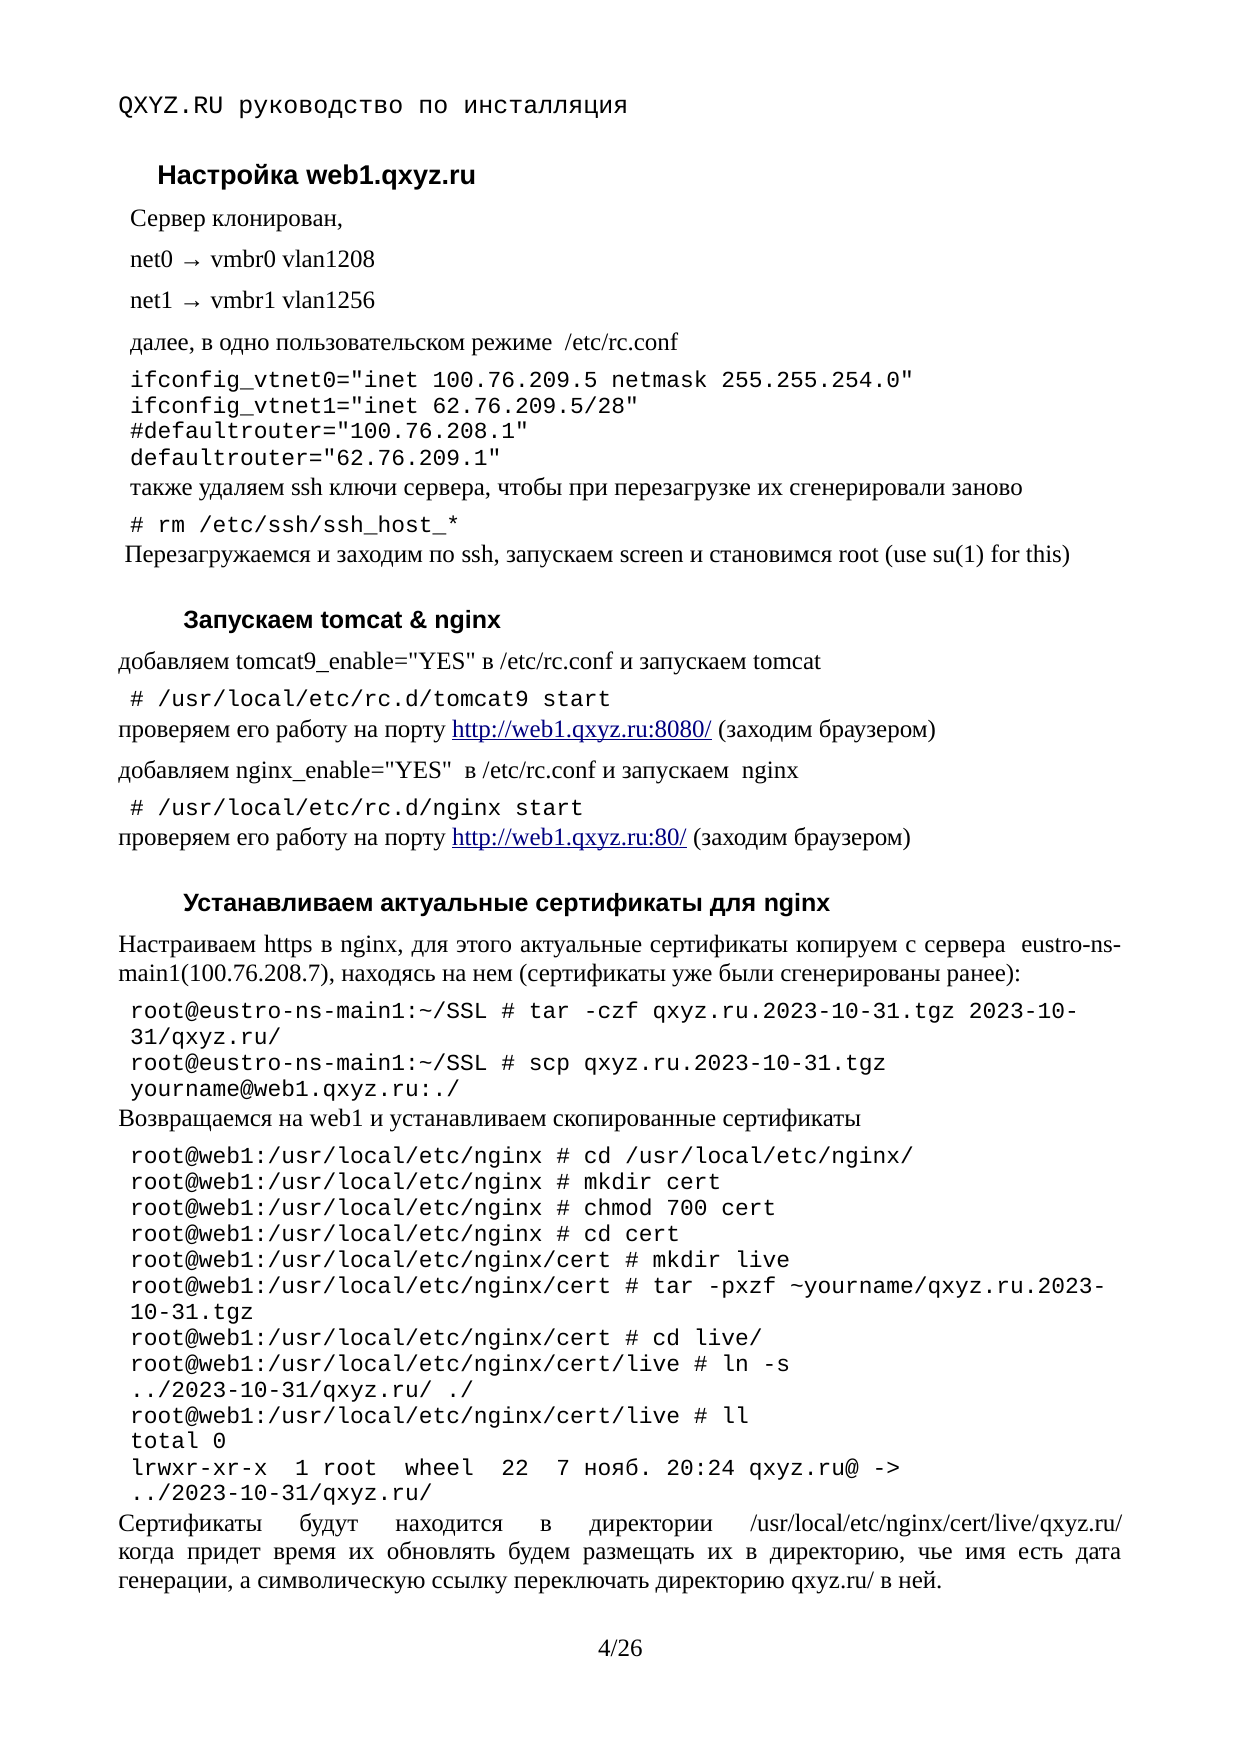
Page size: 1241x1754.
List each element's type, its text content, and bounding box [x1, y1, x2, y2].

text root@web1:/usr/local/etc/nginx/cert # tar -pxzf ~yourname/qxyz.ru.2023-10-31.tgz [130, 1274, 1122, 1326]
text # /usr/local/etc/rc.d/tomcat9 start [130, 688, 1122, 714]
text # /usr/local/etc/rc.d/nginx start [130, 796, 1122, 822]
text проверяем его работу на порту http://web1.qxyz.ru:80/ (заходим браузером) [118, 822, 1122, 851]
text # rm /etc/ssh/ssh_host_* [130, 513, 1122, 539]
text root@web1:/usr/local/etc/nginx # mkdir cert [130, 1171, 1122, 1196]
text также удаляем ssh ключи сервера, чтобы при перезагрузке их сгенерировали заново [130, 472, 1122, 501]
text root@web1:/usr/local/etc/nginx/cert # cd live/ [130, 1326, 1122, 1352]
text Перезагружаемся и заходим по ssh, запускаем screen и становимся root (use su(1) for this) [118, 539, 1122, 568]
text lrwxr-xr-x 1 root wheel 22 7 нояб. 20:24 qxyz.ru@ -> ../2023-10-31/qxyz.ru/ [130, 1456, 1122, 1508]
text #defaultrouter="100.76.208.1" [130, 420, 1122, 446]
text Настраиваем https в nginx, для этого актуальные сертификаты копируем с сервера eustro-ns-main1(100.76.208.7), находясь на нем (сертификаты уже были сгенерированы ранее): [118, 929, 1122, 987]
subtitle Настройка web1.qxyz.ru [157, 159, 1122, 191]
text total 0 [130, 1430, 1122, 1456]
text root@eustro-ns-main1:~/SSL # tar -czf qxyz.ru.2023-10-31.tgz 2023-10-31/qxyz.ru/ [130, 999, 1122, 1051]
text проверяем его работу на порту http://web1.qxyz.ru:8080/ (заходим браузером) [118, 714, 1122, 742]
text добавляем tomcat9_enable="YES" в /etc/rc.conf и запускаем tomcat [118, 646, 1122, 675]
text root@web1:/usr/local/etc/nginx/cert # mkdir live [130, 1248, 1122, 1274]
text root@web1:/usr/local/etc/nginx/cert/live # ln -s ../2023-10-31/qxyz.ru/ ./ [130, 1352, 1122, 1404]
text Сертификаты будут находится в директории /usr/local/etc/nginx/cert/live/qxyz.ru/ когда придет время их обновлять будем размещать их в директорию, чье имя есть дата генерации, а символическую ссылку переключать директорию qxyz.ru/ в ней. [118, 1508, 1122, 1594]
text net0 → vmbr0 vlan1208 [130, 244, 1122, 273]
text добавляем nginx_enable="YES" в /etc/rc.conf и запускаем nginx [118, 755, 1122, 784]
text root@web1:/usr/local/etc/nginx # cd cert [130, 1222, 1122, 1248]
text Возвращаемся на web1 и устанавливаем скопированные сертификаты [118, 1103, 1122, 1132]
text ifconfig_vtnet0="inet 100.76.209.5 netmask 255.255.254.0" [130, 368, 1122, 394]
text далее, в одно пользовательском режиме /etc/rc.conf [130, 327, 1122, 356]
text net1 → vmbr1 vlan1256 [130, 286, 1122, 314]
text ifconfig_vtnet1="inet 62.76.209.5/28" [130, 394, 1122, 420]
text root@web1:/usr/local/etc/nginx # chmod 700 cert [130, 1196, 1122, 1222]
text Сервер клонирован, [130, 203, 1122, 232]
text root@eustro-ns-main1:~/SSL # scp qxyz.ru.2023-10-31.tgz yourname@web1.qxyz.ru:./ [130, 1051, 1122, 1103]
subtitle Запускаем tomcat & nginx [181, 605, 1122, 634]
text defaultrouter="62.76.209.1" [130, 446, 1122, 472]
text root@web1:/usr/local/etc/nginx/cert/live # ll [130, 1404, 1122, 1430]
text root@web1:/usr/local/etc/nginx # cd /usr/local/etc/nginx/ [130, 1144, 1122, 1171]
subtitle Устанавливаем актуальные сертификаты для nginx [181, 888, 1122, 917]
